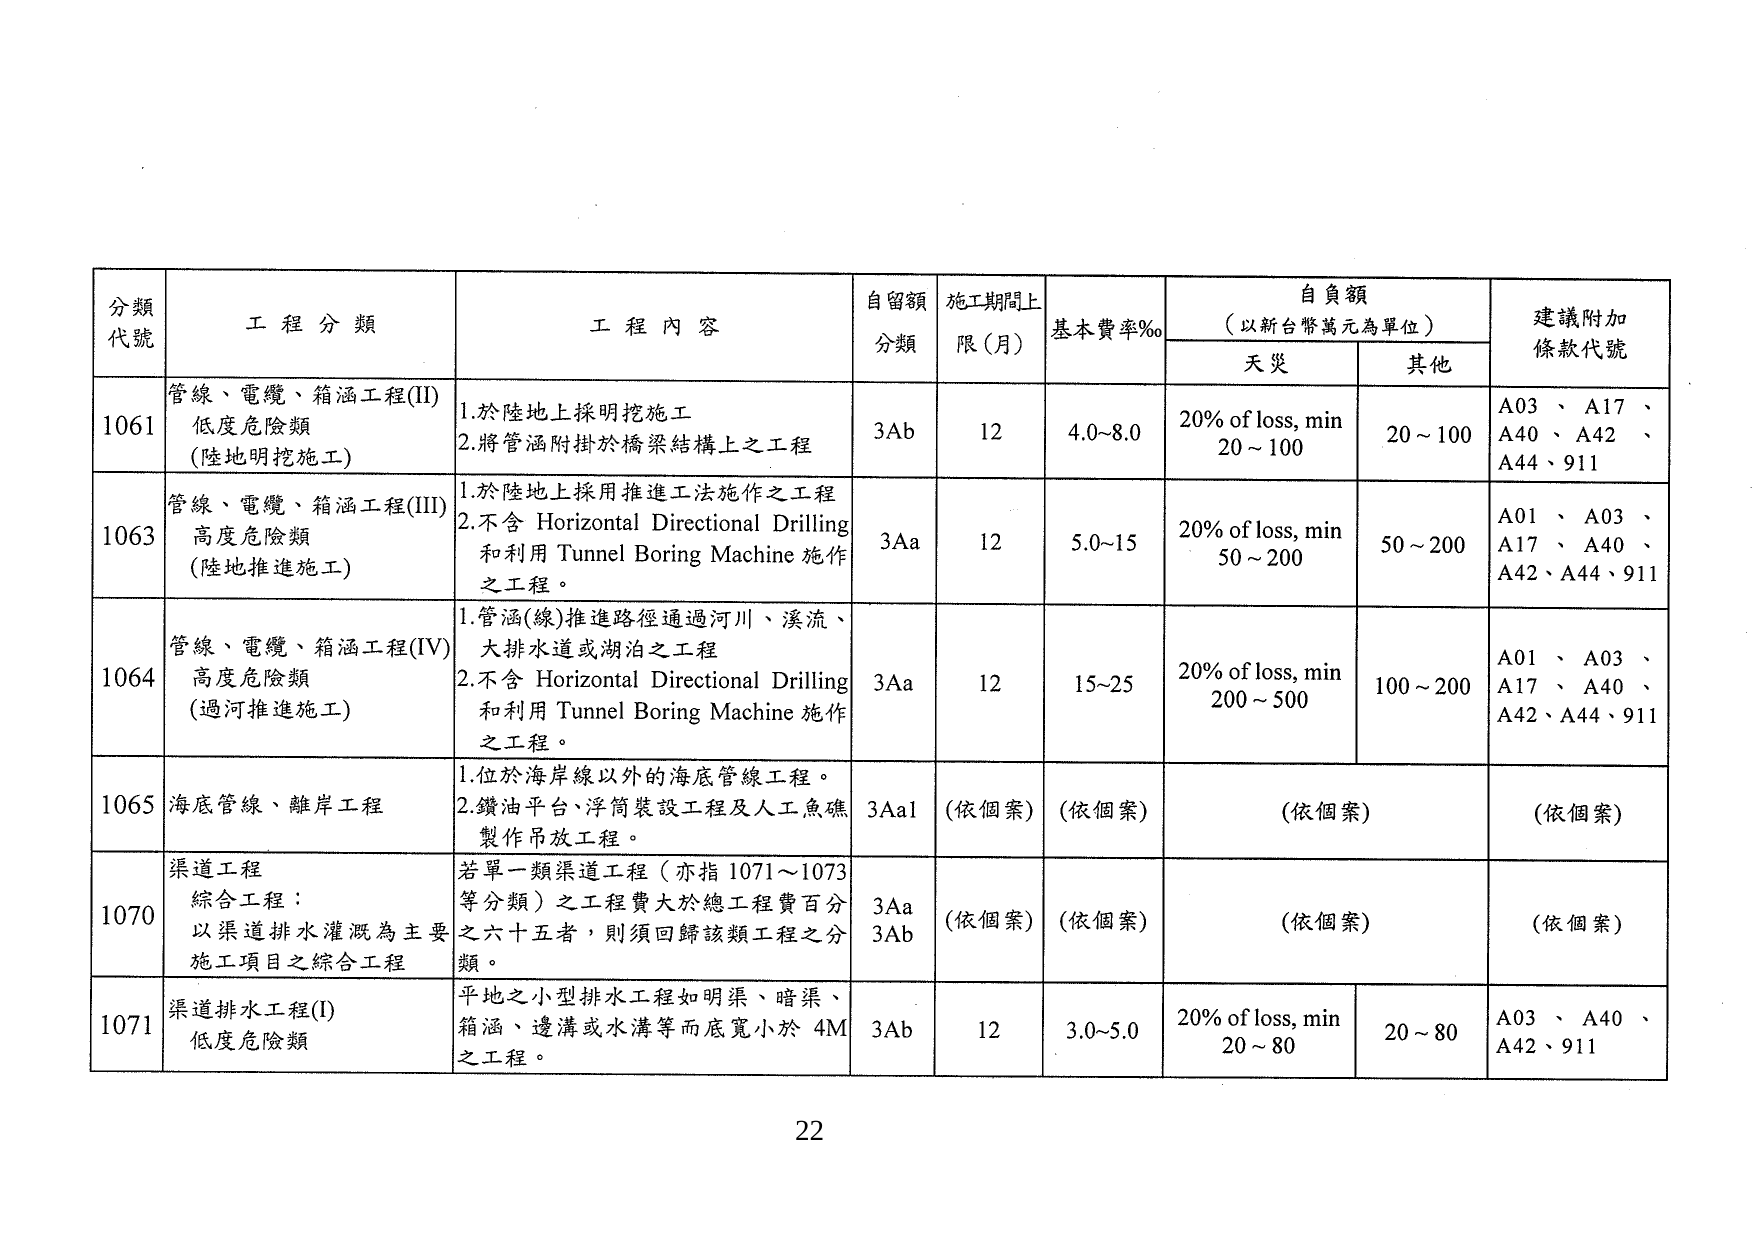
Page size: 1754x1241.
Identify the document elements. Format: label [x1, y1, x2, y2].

picture [12, 86, 1754, 1102]
